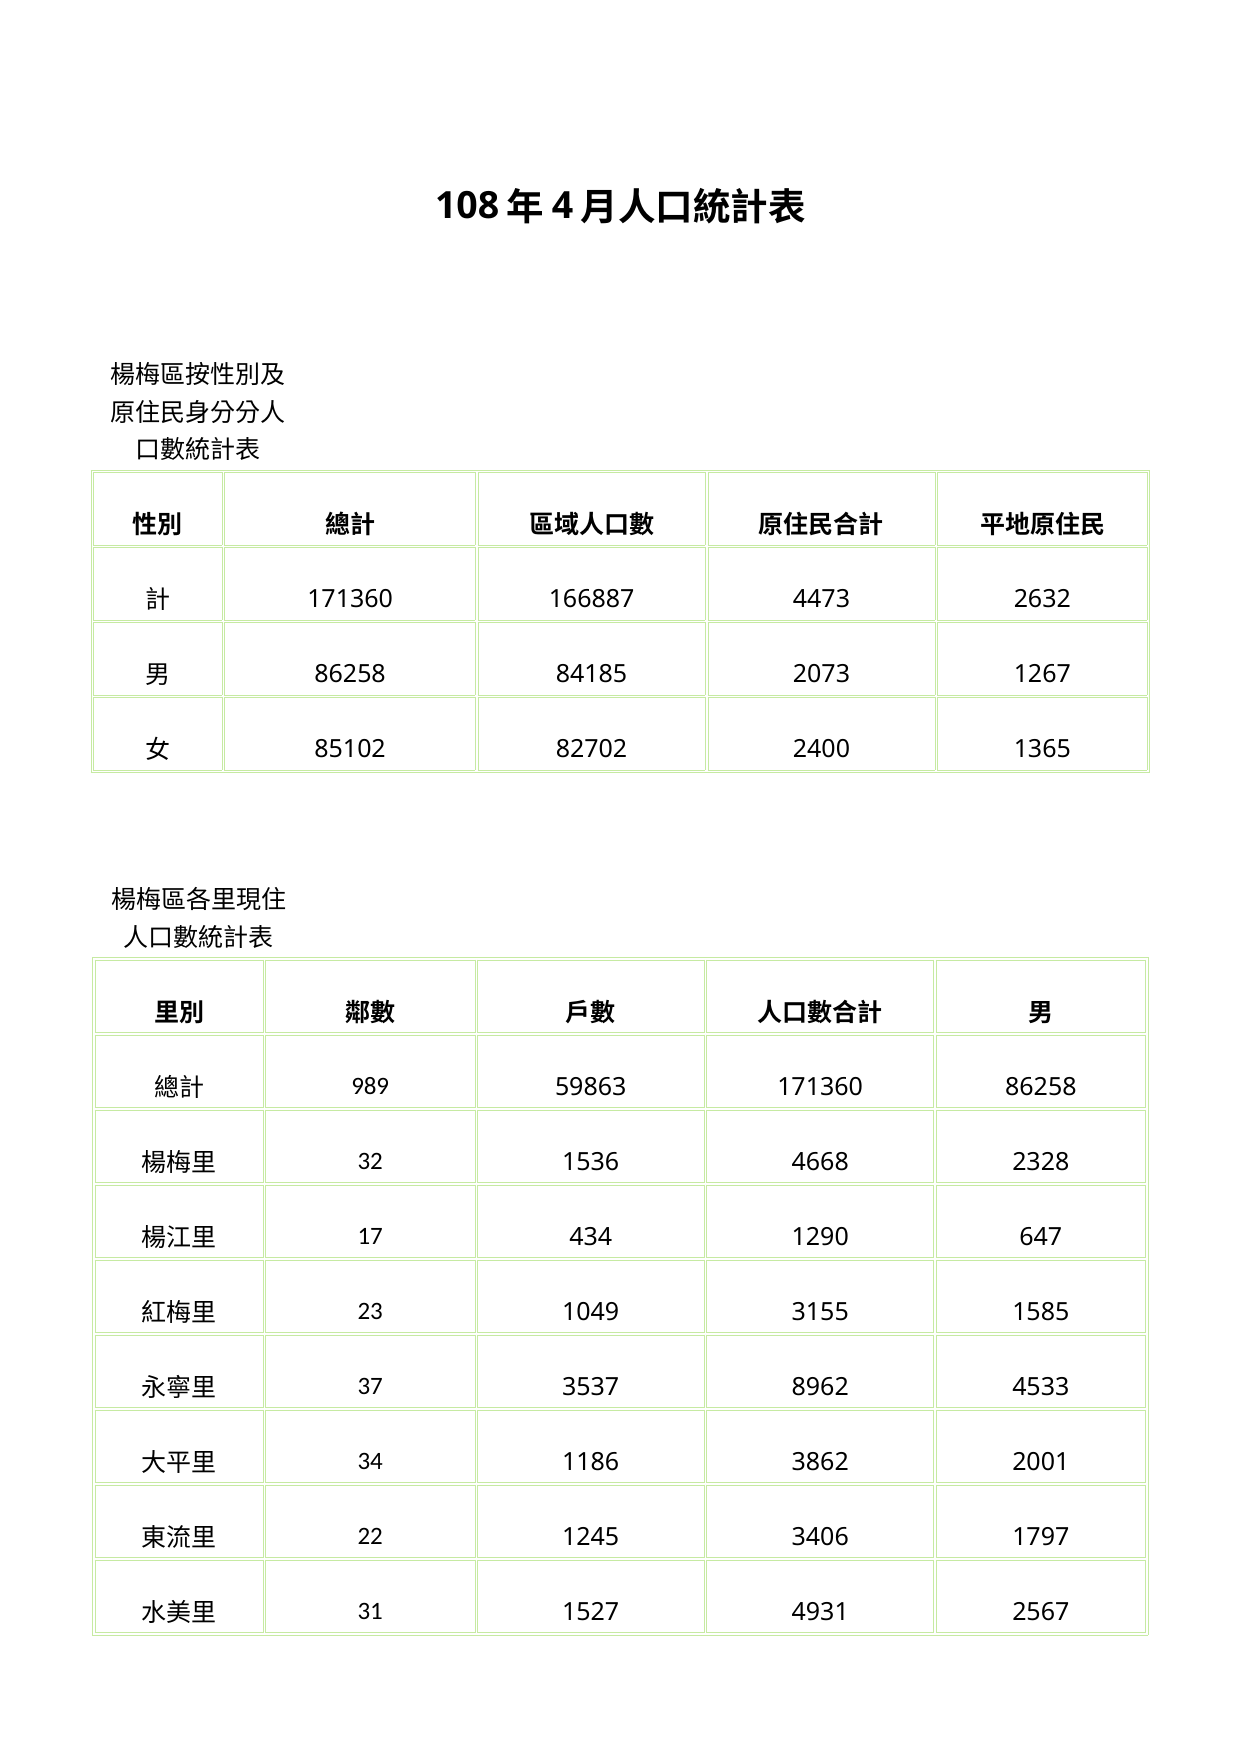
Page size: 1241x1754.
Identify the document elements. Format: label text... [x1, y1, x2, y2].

text 108年4月人口統計表 [89, 160, 1152, 235]
table_cell 2400 [709, 698, 935, 770]
table_cell 434 [478, 1186, 704, 1257]
table_cell 平地原住民 [938, 473, 1147, 545]
table_cell 3155 [707, 1261, 933, 1332]
table_cell 4533 [937, 1336, 1145, 1407]
table_cell 里別 [96, 961, 263, 1032]
table_cell 3537 [478, 1336, 704, 1407]
table_cell 647 [937, 1186, 1145, 1257]
table_cell 計 [94, 548, 222, 620]
table_cell 1365 [938, 698, 1147, 770]
table_cell 22 [266, 1486, 475, 1557]
table_cell 3862 [707, 1411, 933, 1482]
table_cell 86258 [937, 1036, 1145, 1107]
table_cell 4668 [707, 1111, 933, 1182]
table_cell 8962 [707, 1336, 933, 1407]
table_cell 37 [266, 1336, 475, 1407]
table_cell 989 [266, 1036, 475, 1107]
table_cell 1527 [478, 1561, 704, 1632]
table_cell 32 [266, 1111, 475, 1182]
table_cell 紅梅里 [96, 1261, 263, 1332]
table_cell 59863 [478, 1036, 704, 1107]
table_cell 86258 [225, 623, 475, 695]
table_cell 楊梅里 [96, 1111, 263, 1182]
table_cell 171360 [707, 1036, 933, 1107]
table_cell 171360 [225, 548, 475, 620]
table_cell 166887 [479, 548, 705, 620]
table_cell 水美里 [96, 1561, 263, 1632]
table_cell 1186 [478, 1411, 704, 1482]
table_cell 2328 [937, 1111, 1145, 1182]
table_cell 區域人口數 [479, 473, 705, 545]
table_cell 鄰數 [266, 961, 475, 1032]
table_cell 85102 [225, 698, 475, 770]
table_cell 永寧里 [96, 1336, 263, 1407]
table_cell 23 [266, 1261, 475, 1332]
table_cell 人口數合計 [707, 961, 933, 1032]
table_cell 楊江里 [96, 1186, 263, 1257]
table_header [86, 273, 1154, 1638]
table_cell 2073 [709, 623, 935, 695]
table_header 楊梅區各里現住人口數統計表 [94, 835, 303, 957]
table_cell 原住民合計 [709, 473, 935, 545]
table_cell 4473 [709, 548, 935, 620]
table_cell 1245 [478, 1486, 704, 1557]
table_cell 男 [937, 961, 1145, 1032]
table_cell 34 [266, 1411, 475, 1482]
table_cell 2567 [937, 1561, 1145, 1632]
table_cell 戶數 [478, 961, 704, 1032]
table_cell 1049 [478, 1261, 704, 1332]
table_cell 1797 [937, 1486, 1145, 1557]
table_cell 1267 [938, 623, 1147, 695]
table_cell 84185 [479, 623, 705, 695]
table_cell 82702 [479, 698, 705, 770]
table_cell 大平里 [96, 1411, 263, 1482]
table_cell 性別 [94, 473, 222, 545]
table_cell 女 [94, 698, 222, 770]
table_cell 1536 [478, 1111, 704, 1182]
table_cell 3406 [707, 1486, 933, 1557]
table_cell 2001 [937, 1411, 1145, 1482]
table_cell 總計 [96, 1036, 263, 1107]
table_cell 東流里 [96, 1486, 263, 1557]
table_header 楊梅區按性別及原住民身分分人口數統計表 [92, 310, 302, 470]
table_cell 4931 [707, 1561, 933, 1632]
table_cell 1585 [937, 1261, 1145, 1332]
table_cell 總計 [225, 473, 475, 545]
table_cell 31 [266, 1561, 475, 1632]
table_cell 男 [94, 623, 222, 695]
table_cell 1290 [707, 1186, 933, 1257]
table_cell 17 [266, 1186, 475, 1257]
table_cell 2632 [938, 548, 1147, 620]
